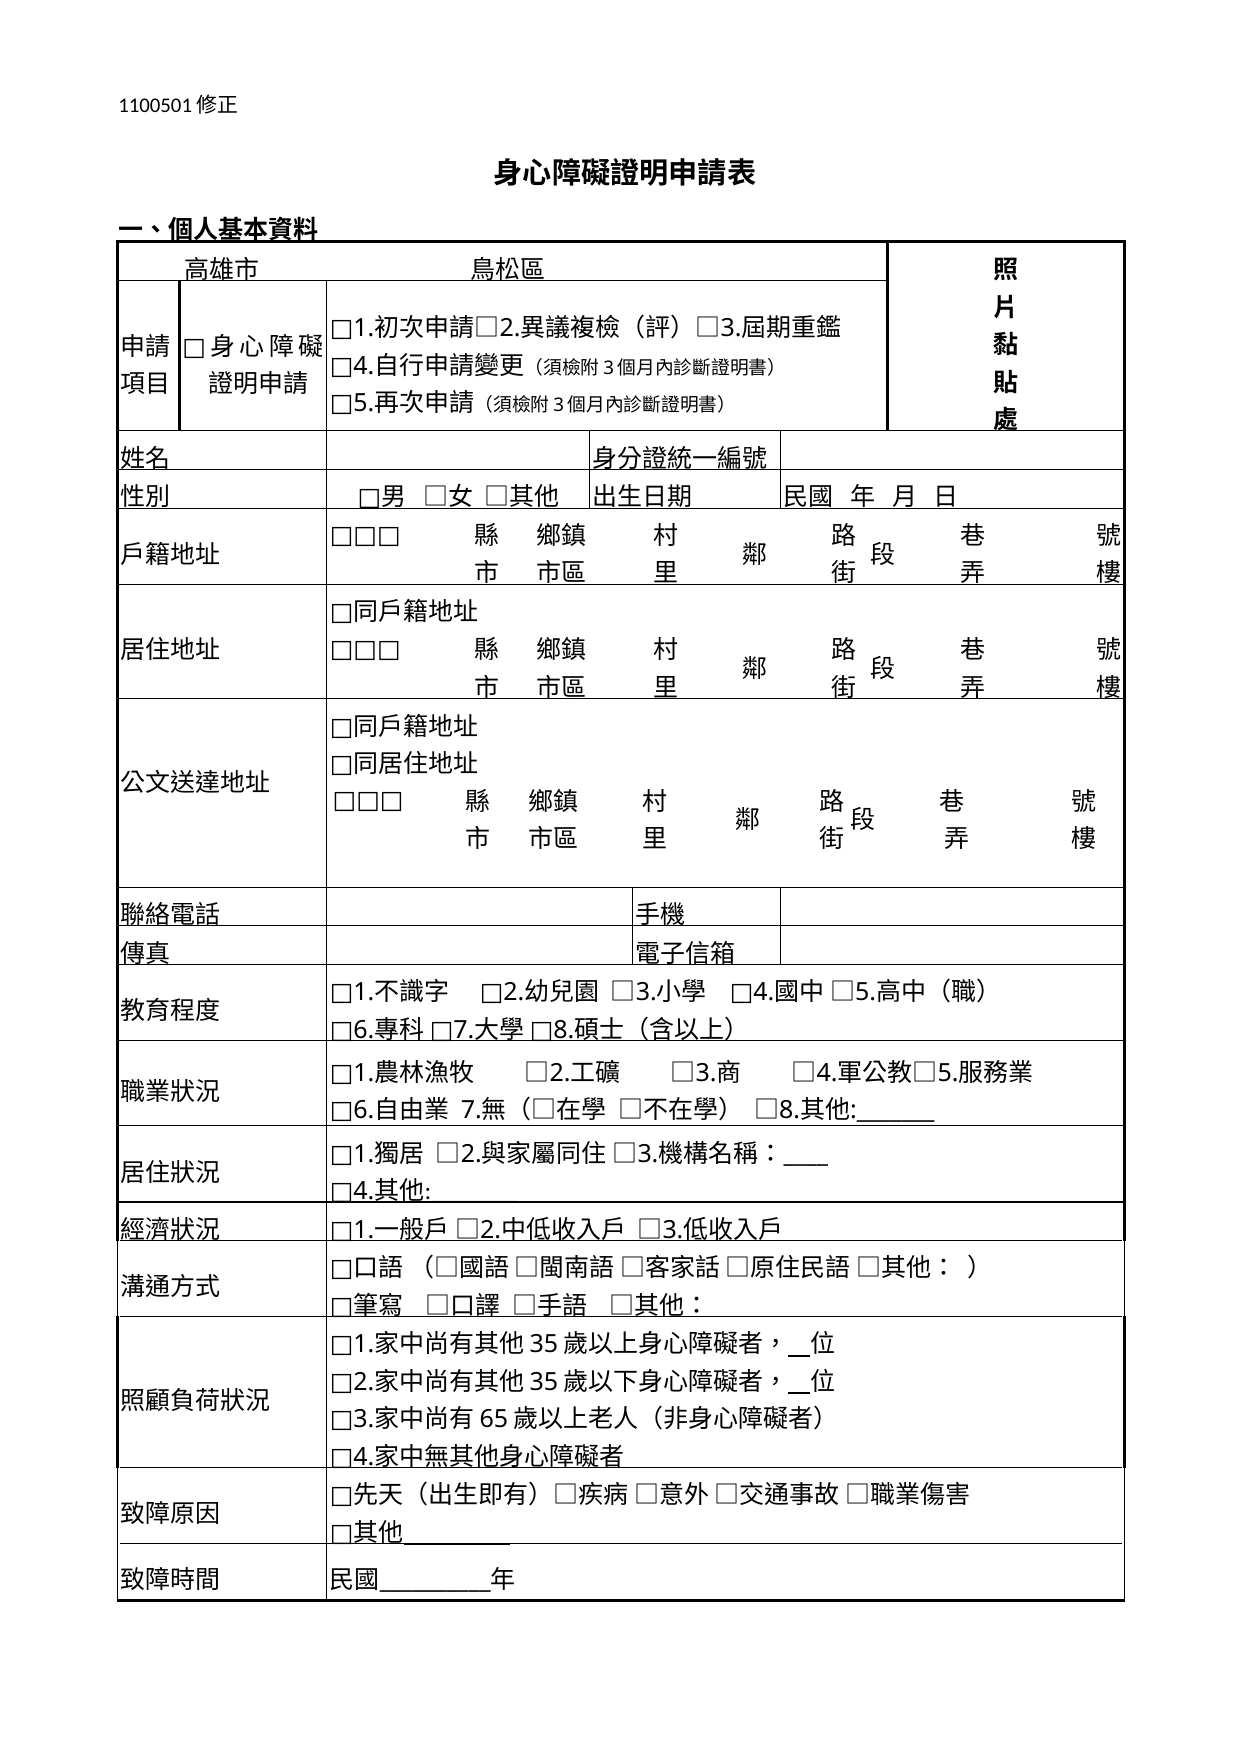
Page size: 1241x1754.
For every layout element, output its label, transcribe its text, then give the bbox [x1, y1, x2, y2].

table_cell 村 里 [590, 509, 681, 583]
table_header 段 [847, 774, 877, 849]
table_cell 巷 弄 [898, 622, 1038, 698]
table_cell 公文送達地址 [119, 699, 326, 887]
table_cell [781, 431, 1123, 469]
table_header [590, 243, 886, 280]
table_cell 申請項目 [119, 281, 178, 430]
table_cell □男 □女 □其他 [327, 470, 589, 507]
table_cell □口語 （□國語 □閩南語 □客家話 □原住民語 □其他： ） □筆寫 □口譯 □手語 □其他： [327, 1240, 1124, 1316]
table_cell □先天（出生即有）□疾病 □意外 □交通事故 □職業傷害 □其他 [327, 1467, 1124, 1543]
table_cell 號 樓 [1038, 622, 1123, 698]
table_cell □身心障礙證明申請 [181, 281, 326, 430]
table_header □□□ [330, 774, 435, 849]
table_cell □1.初次申請□2.異議複檢（評）□3.屆期重鑑 □4.自行申請變更（須檢附3個月內診斷證明書） □5.再次申請（須檢附3個月內診斷證明書） [327, 281, 886, 430]
table_cell [781, 888, 1123, 925]
table_cell 身分證統一編號 [590, 431, 780, 469]
table_cell □1.不識字 □2.幼兒園 □3.小學 □4.國中 □5.高中（職） □6.專科 □7.大學 □8.碩士（含以上） [327, 965, 1123, 1040]
table_cell 路 街 [770, 622, 859, 698]
table_cell 出生日期 [590, 470, 780, 507]
table_cell 電子信箱 [633, 926, 780, 964]
table_cell [327, 926, 632, 964]
table_cell □1.一般戶 □2.中低收入戶 □3.低收入戶 [327, 1203, 1123, 1240]
table_cell 路 街 [770, 509, 859, 583]
table_cell 鄰 [681, 622, 770, 698]
table_header 照 片 黏 貼 處 [889, 243, 1123, 430]
table_header 巷 弄 [877, 774, 1022, 849]
table_cell 村 里 [590, 622, 681, 698]
table_cell 鄉鎮 市區 [502, 509, 589, 583]
table_cell 傳真 [119, 926, 326, 964]
table_cell 段 [860, 622, 898, 698]
table_header 高雄市 [119, 243, 327, 280]
table_cell 居住狀況 [119, 1126, 326, 1201]
table_cell 鄰 [681, 509, 770, 583]
table_cell [327, 888, 632, 925]
table_cell 段 [860, 509, 898, 583]
table_cell [327, 431, 589, 469]
table_cell □1.家中尚有其他35歲以上身心障礙者， 位 □2.家中尚有其他35歲以下身心障礙者， 位 □3.家中尚有65歲以上老人（非身心障礙者） □4.家中無其他身心障礙者 [327, 1316, 1123, 1467]
table_cell 縣 市 [413, 509, 502, 583]
table_header 鳥松區 [327, 243, 589, 280]
table_cell [781, 926, 1123, 964]
table_header 號 樓 [1022, 774, 1123, 849]
table_cell 戶籍地址 [119, 509, 326, 583]
table_header 村 里 [581, 774, 670, 849]
table_cell □同戶籍地址 [327, 585, 1123, 622]
table_cell 致障原因 [118, 1468, 326, 1543]
table_cell 性別 [119, 470, 326, 507]
table_cell 縣 市 [413, 622, 502, 698]
table_cell 居住地址 [119, 585, 326, 698]
table_cell □同戶籍地址 □同居住地址 [327, 699, 1123, 887]
table_cell 號 樓 [1038, 509, 1123, 583]
table_cell 職業狀況 [119, 1041, 326, 1125]
table_cell □□□ [327, 509, 413, 583]
table_cell □□□ [327, 622, 413, 698]
table_cell 溝通方式 [118, 1241, 326, 1316]
table_header 縣 市 [435, 774, 493, 849]
table_cell 姓名 [119, 431, 326, 469]
table_header 鄉鎮 市區 [493, 774, 581, 849]
table_header 鄰 [670, 774, 788, 849]
table_header 路 街 [788, 774, 847, 849]
table_cell □1.農林漁牧 □2.工礦 □3.商 □4.軍公教□5.服務業 □6.自由業 7.無（□在學 □不在學） □8.其他:_______ [327, 1041, 1123, 1125]
text 一、個人基本資料 [118, 202, 1122, 240]
table_cell 民國__________年 [327, 1543, 1124, 1599]
table_cell 手機 [633, 888, 780, 925]
table_cell 巷 弄 [898, 509, 1038, 583]
table_cell 經濟狀況 [119, 1203, 326, 1240]
table_cell 教育程度 [119, 965, 326, 1040]
table_cell 致障時間 [118, 1543, 326, 1599]
table_cell 照顧負荷狀況 [119, 1317, 326, 1467]
table_cell 聯絡電話 [119, 888, 326, 925]
table_cell 民國 年 月 日 [781, 470, 1123, 507]
table_cell 鄉鎮 市區 [502, 622, 589, 698]
text 身心障礙證明申請表 [103, 127, 1146, 202]
table_cell □1.獨居 □2.與家屬同住 □3.機構名稱：____ □4.其他:_______ [327, 1126, 1123, 1201]
